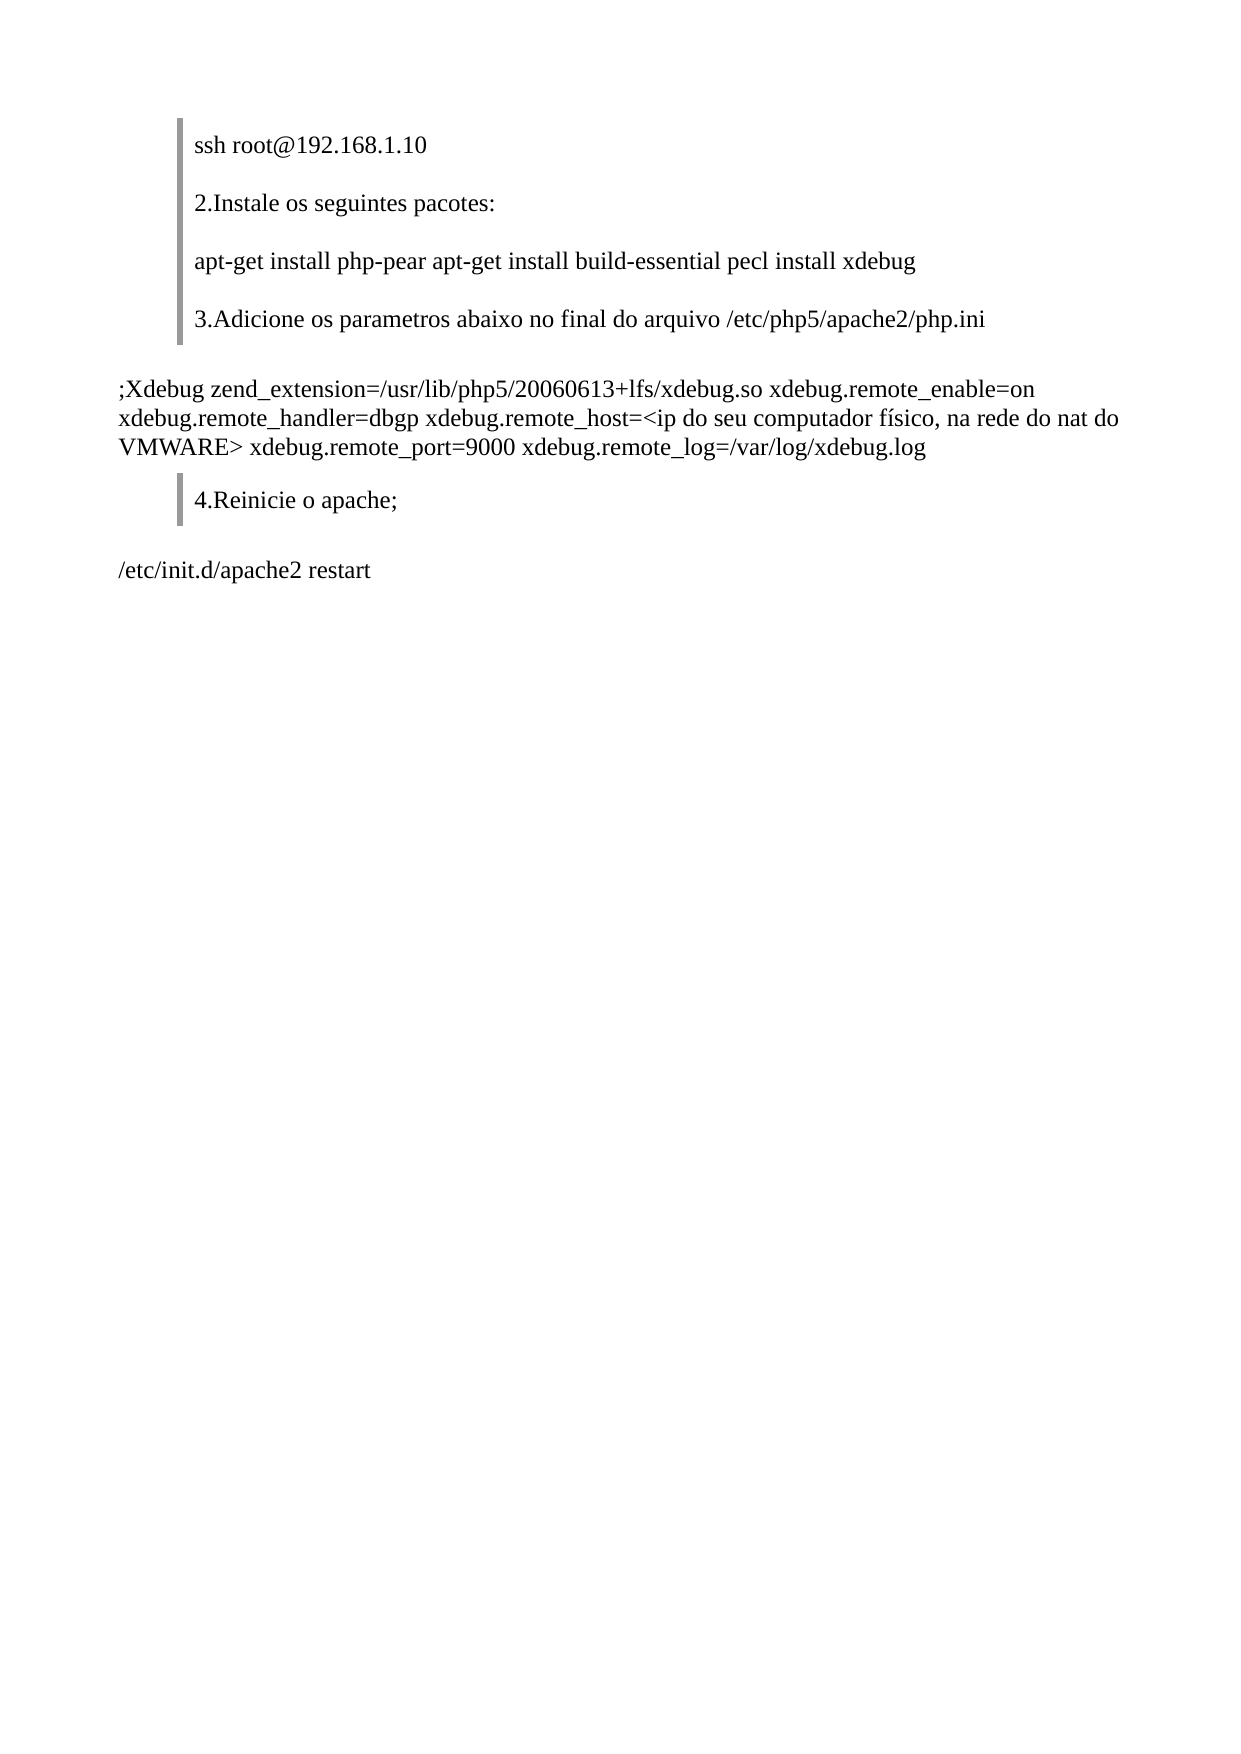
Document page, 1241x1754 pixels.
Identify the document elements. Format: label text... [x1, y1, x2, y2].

text ;Xdebug zend_extension=/usr/lib/php5/20060613+lfs/xdebug.so xdebug.remote_enable=on xdebug.remote_handler=dbgp xdebug.remote_host=<ip do seu computador físico, na rede do nat do VMWARE> xdebug.remote_port=9000 xdebug.remote_log=/var/log/xdebug.log [118, 374, 1122, 461]
text ssh root@192.168.1.10 [183, 118, 1063, 159]
text apt-get install php-pear apt-get install build-essential pecl install xdebug [183, 234, 1063, 275]
text 4.Reinicie o apache; [183, 473, 1063, 526]
text 3.Adicione os parametros abaixo no final do arquivo /etc/php5/apache2/php.ini [183, 293, 1063, 345]
text 2.Instale os seguintes pacotes: [183, 176, 1063, 217]
text /etc/init.d/apache2 restart [118, 555, 1122, 584]
